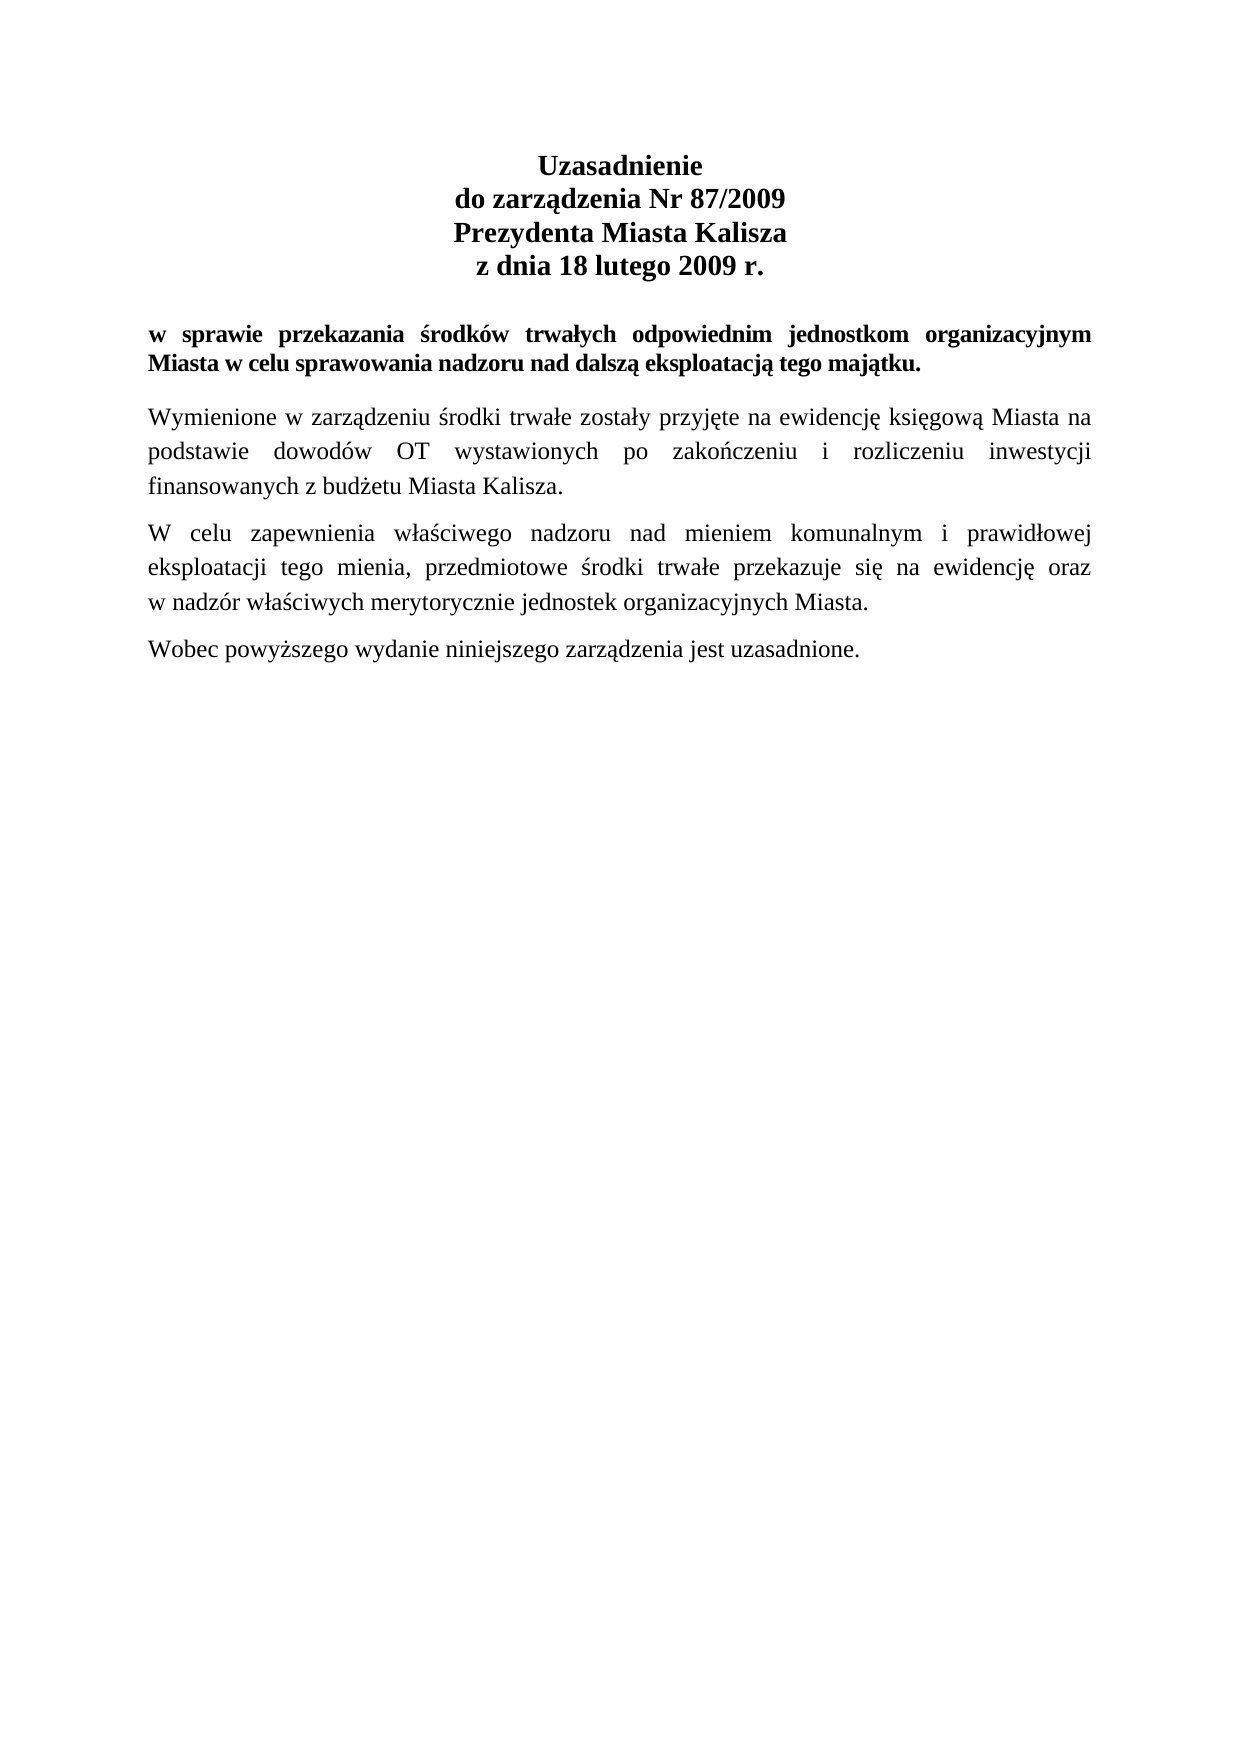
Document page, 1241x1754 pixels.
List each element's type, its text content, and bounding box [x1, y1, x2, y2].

text Uzasadnienie [148, 148, 1092, 181]
text W celu zapewnienia właściwego nadzoru nad mieniem komunalnym i prawidłowej eksploatacji tego mienia, przedmiotowe środki trwałe przekazuje się na ewidencję oraz w nadzór właściwych merytorycznie jednostek organizacyjnych Miasta. [148, 518, 1092, 616]
text z dnia 18 lutego 2009 r. [148, 248, 1092, 282]
text w sprawie przekazania środków trwałych odpowiednim jednostkom organizacyjnym Miasta w celu sprawowania nadzoru nad dalszą eksploatacją tego majątku. [148, 319, 1092, 377]
text Wymienione w zarządzeniu środki trwałe zostały przyjęte na ewidencję księgową Miasta na podstawie dowodów OT wystawionych po zakończeniu i rozliczeniu inwestycji finansowanych z budżetu Miasta Kalisza. [148, 402, 1092, 499]
text Prezydenta Miasta Kalisza [148, 215, 1092, 248]
text Wobec powyższego wydanie niniejszego zarządzenia jest uzasadnione. [148, 634, 1092, 662]
text do zarządzenia Nr 87/2009 [148, 181, 1092, 215]
